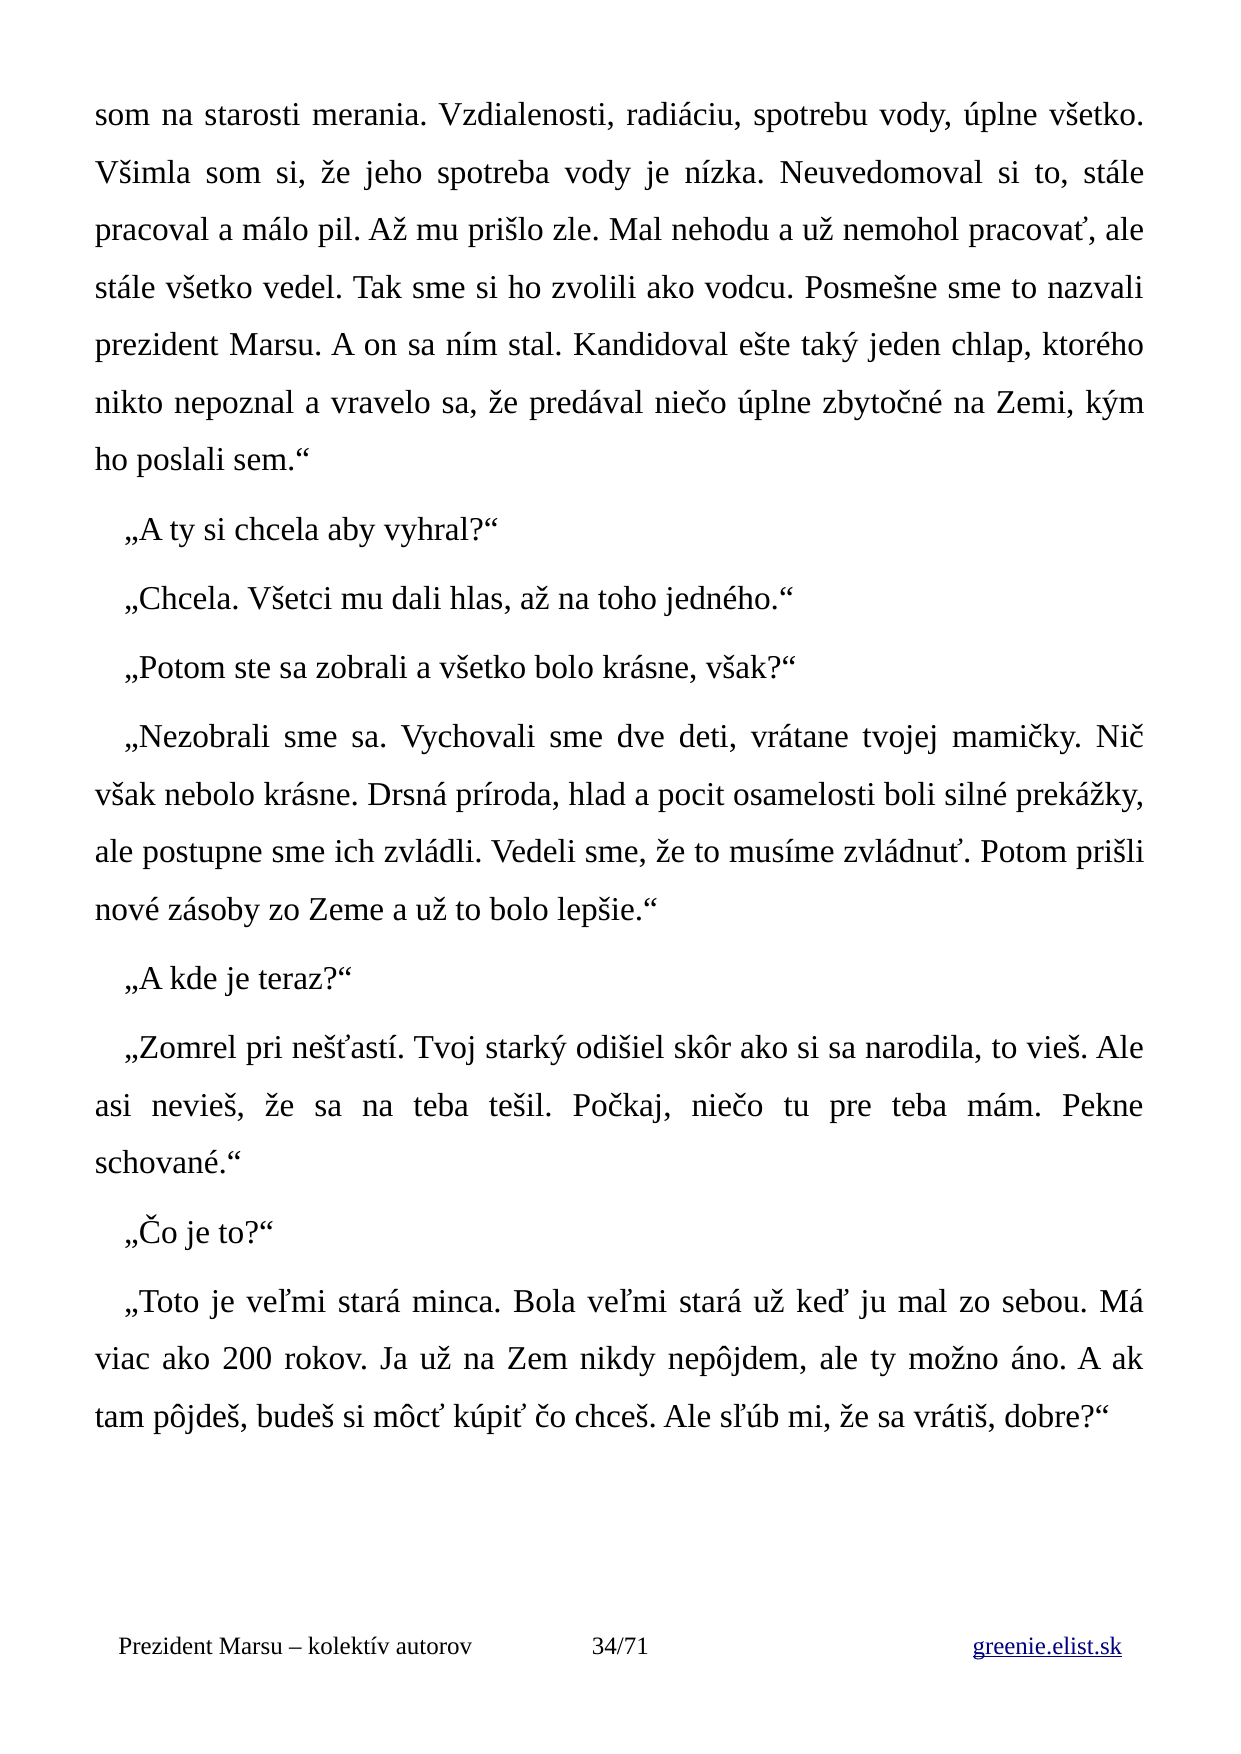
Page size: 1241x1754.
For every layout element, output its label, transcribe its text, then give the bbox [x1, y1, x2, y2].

text „Chcela. Všetci mu dali hlas, až na toho jedného.“ [94, 578, 1146, 616]
text „A kde je teraz?“ [94, 958, 1146, 997]
text „Nezobrali sme sa. Vychovali sme dve deti, vrátane tvojej mamičky. Nič však nebolo krásne. Drsná príroda, hlad a pocit osamelosti boli silné prekážky, ale postupne sme ich zvládli. Vedeli sme, že to musíme zvládnuť. Potom prišli nové zásoby zo Zeme a už to bolo lepšie.“ [94, 717, 1146, 927]
text „Potom ste sa zobrali a všetko bolo krásne, však?“ [94, 647, 1146, 686]
text „Čo je to?“ [94, 1212, 1146, 1250]
text „Toto je veľmi stará minca. Bola veľmi stará už keď ju mal zo sebou. Má viac ako 200 rokov. Ja už na Zem nikdy nepôjdem, ale ty možno áno. A ak tam pôjdeš, budeš si môcť kúpiť čo chceš. Ale sľúb mi, že sa vrátiš, dobre?“ [94, 1281, 1146, 1434]
text „A ty si chcela aby vyhral?“ [94, 509, 1146, 547]
text „Zomrel pri nešťastí. Tvoj starký odišiel skôr ako si sa narodila, to vieš. Ale asi nevieš, že sa na teba tešil. Počkaj, niečo tu pre teba mám. Pekne schované.“ [94, 1028, 1146, 1181]
text som na starosti merania. Vzdialenosti, radiáciu, spotrebu vody, úplne všetko. Všimla som si, že jeho spotreba vody je nízka. Neuvedomoval si to, stále pracoval a málo pil. Až mu prišlo zle. Mal nehodu a už nemohol pracovať, ale stále všetko vedel. Tak sme si ho zvolili ako vodcu. Posmešne sme to nazvali prezident Marsu. A on sa ním stal. Kandidoval ešte taký jeden chlap, ktorého nikto nepoznal a vravelo sa, že predával niečo úplne zbytočné na Zemi, kým ho poslali sem.“ [94, 94, 1146, 478]
